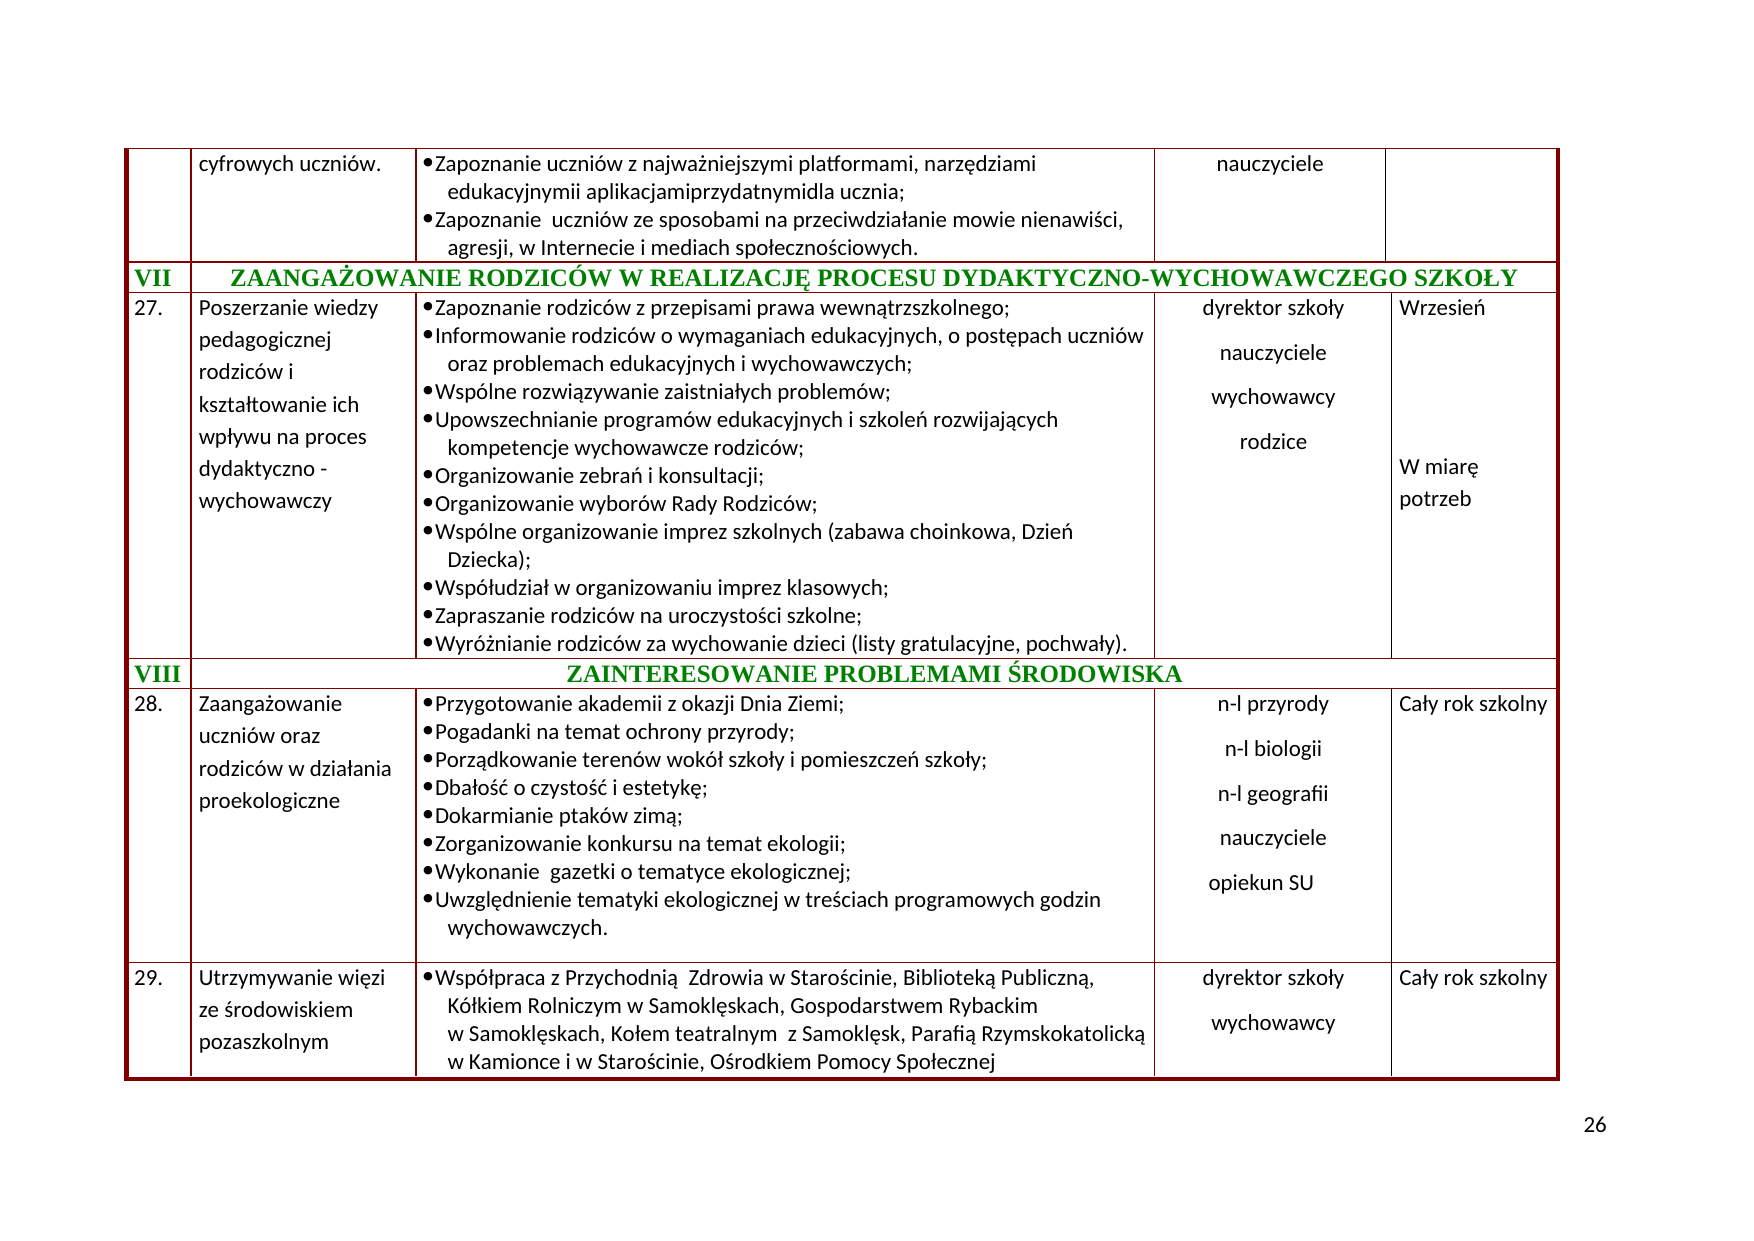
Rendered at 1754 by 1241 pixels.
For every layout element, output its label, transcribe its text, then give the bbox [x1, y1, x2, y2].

table_cell Przygotowanie akademii z okazji Dnia Ziemi; Pogadanki na temat ochrony przyrody; Porządkowanie terenów wokół szkoły i pomieszczeń szkoły; Dbałość o czystość i estetykę; Dokarmianie ptaków zimą; Zorganizowanie konkursu na temat ekologii; Wykonanie gazetki o tematyce ekologicznej; Uwzględnienie tematyki ekologicznej w treściach programowych godzin wychowawczych. [417, 689, 1154, 962]
table_cell Cały rok szkolny [1392, 689, 1556, 962]
table_cell Zaangażowanie uczniów oraz rodziców w działania proekologiczne [192, 689, 415, 962]
table_cell cyfrowych uczniów. [192, 149, 415, 261]
table_cell [1386, 149, 1556, 261]
table_cell Współpraca z Przychodnią Zdrowia w Starościnie, Biblioteką Publiczną, Kółkiem Rolniczym w Samoklęskach, Gospodarstwem Rybackim w Samoklęskach, Kołem teatralnym z Samoklęsk, Parafią Rzymskokatolicką w Kamionce i w Starościnie, Ośrodkiem Pomocy Społecznej [417, 963, 1154, 1076]
table_cell ZAANGAŻOWANIE RODZICÓW W REALIZACJĘ PROCESU DYDAKTYCZNO-WYCHOWAWCZEGO SZKOŁY [192, 263, 1556, 292]
table_cell dyrektor szkoły wychowawcy [1155, 963, 1391, 1076]
table_cell nauczyciele [1155, 149, 1385, 261]
table_cell [129, 149, 190, 261]
table_cell Zapoznanie rodziców z przepisami prawa wewnątrzszkolnego; Informowanie rodziców o wymaganiach edukacyjnych, o postępach uczniów oraz problemach edukacyjnych i wychowawczych; Wspólne rozwiązywanie zaistniałych problemów; Upowszechnianie programów edukacyjnych i szkoleń rozwijających kompetencje wychowawcze rodziców; Organizowanie zebrań i konsultacji; Organizowanie wyborów Rady Rodziców; Wspólne organizowanie imprez szkolnych (zabawa choinkowa, Dzień Dziecka); Współudział w organizowaniu imprez klasowych; Zapraszanie rodziców na uroczystości szkolne; Wyróżnianie rodziców za wychowanie dzieci (listy gratulacyjne, pochwały). [417, 293, 1154, 657]
table_cell VIII [129, 659, 190, 688]
table_cell dyrektor szkoły nauczyciele wychowawcy rodzice [1155, 293, 1391, 657]
table_cell 28. [129, 689, 190, 962]
table_cell 27. [129, 293, 190, 657]
table_cell Poszerzanie wiedzy pedagogicznej rodziców i kształtowanie ich wpływu na proces dydaktyczno - wychowawczy [192, 293, 415, 657]
table_cell 29. [129, 963, 190, 1076]
table_cell Utrzymywanie więzi ze środowiskiem pozaszkolnym [192, 963, 415, 1076]
table_cell Cały rok szkolny [1392, 963, 1556, 1076]
table_cell VII [129, 263, 190, 292]
table_cell ZAINTERESOWANIE PROBLEMAMI ŚRODOWISKA [192, 659, 1556, 688]
table_cell Zapoznanie uczniów z zasadami umiejętnego i bezpiecznego korzystania z Internetu i portali społecznościowych; Zapoznanie uczniów z zagrożeniami wynikającymi z korzystania z Internetu oraz zasadami profilaktyki; Zapoznanie uczniów z najważniejszymi platformami, narzędziami edukacyjnymii aplikacjamiprzydatnymidla ucznia; Zapoznanie uczniów ze sposobami na przeciwdziałanie mowie nienawiści, agresji, w Internecie i mediach społecznościowych. [417, 149, 1154, 261]
table_cell Wrzesień W miarę potrzeb [1392, 293, 1556, 657]
table_cell n-l przyrody n-l biologii n-l geografii nauczyciele opiekun SU [1155, 689, 1391, 962]
